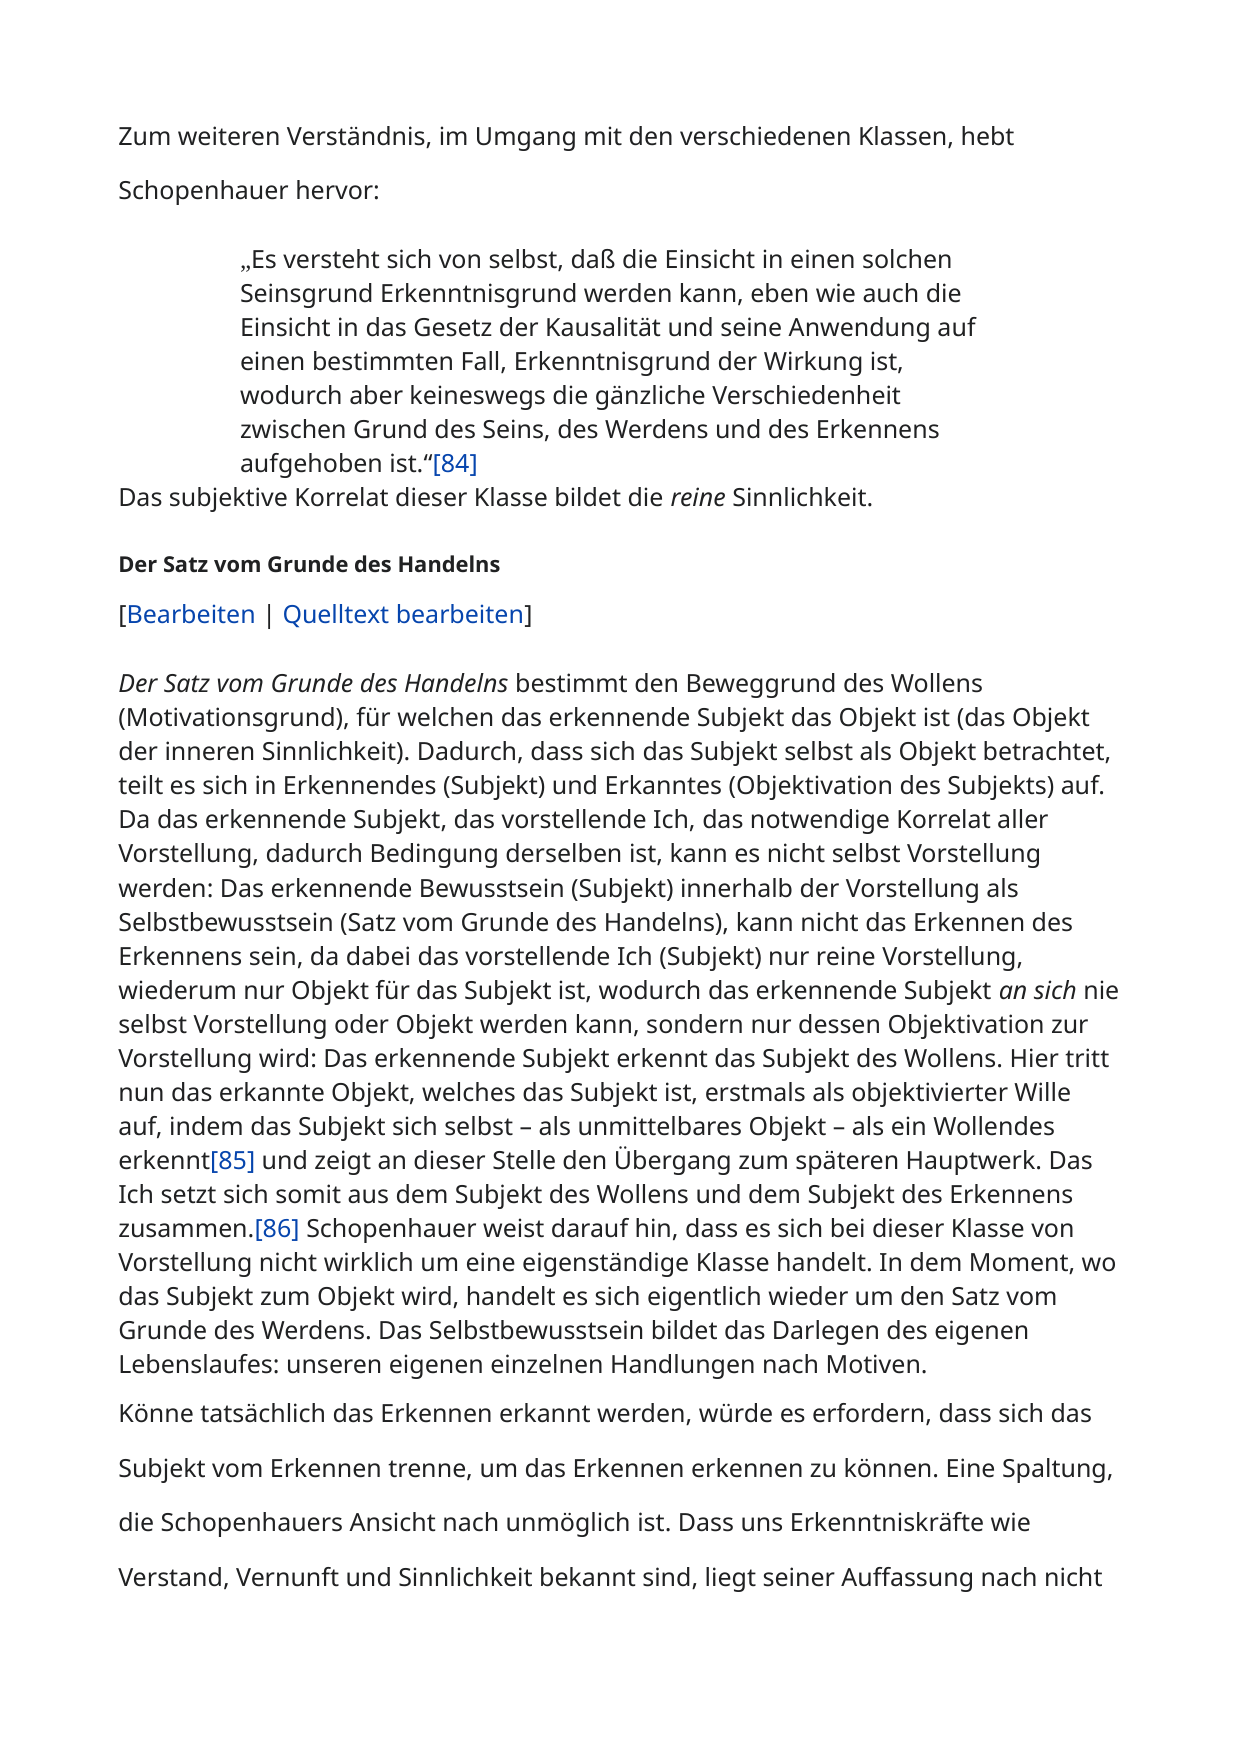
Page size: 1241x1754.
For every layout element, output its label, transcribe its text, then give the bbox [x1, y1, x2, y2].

text Das subjektive Korrelat dieser Klasse bildet die reine Sinnlichkeit. [118, 480, 1122, 514]
subtitle Der Satz vom Grunde des Handelns [118, 549, 1122, 579]
text „Es versteht sich von selbst, daß die Einsicht in einen solchen Seinsgrund Erkenntnisgrund werden kann, eben wie auch die Einsicht in das Gesetz der Kausalität und seine Anwendung auf einen bestimmten Fall, Erkenntnisgrund der Wirkung ist, wodurch aber keineswegs die gänzliche Verschiedenheit zwischen Grund des Seins, des Werdens und des Erkennens aufgehoben ist.“[84] [240, 242, 1001, 480]
text Der Satz vom Grunde des Handelns bestimmt den Beweggrund des Wollens (Motivationsgrund), für welchen das erkennende Subjekt das Objekt ist (das Objekt der inneren Sinnlichkeit). Dadurch, dass sich das Subjekt selbst als Objekt betrachtet, teilt es sich in Erkennendes (Subjekt) und Erkanntes (Objektivation des Subjekts) auf. Da das erkennende Subjekt, das vorstellende Ich, das notwendige Korrelat aller Vorstellung, dadurch Bedingung derselben ist, kann es nicht selbst Vorstellung werden: Das erkennende Bewusstsein (Subjekt) innerhalb der Vorstellung als Selbstbewusstsein (Satz vom Grunde des Handelns), kann nicht das Erkennen des Erkennens sein, da dabei das vorstellende Ich (Subjekt) nur reine Vorstellung, wiederum nur Objekt für das Subjekt ist, wodurch das erkennende Subjekt an sich nie selbst Vorstellung oder Objekt werden kann, sondern nur dessen Objektivation zur Vorstellung wird: Das erkennende Subjekt erkennt das Subjekt des Wollens. Hier tritt nun das erkannte Objekt, welches das Subjekt ist, erstmals als objektivierter Wille auf, indem das Subjekt sich selbst – als unmittelbares Objekt – als ein Wollendes erkennt[85] und zeigt an dieser Stelle den Übergang zum späteren Hauptwerk. Das Ich setzt sich somit aus dem Subjekt des Wollens und dem Subjekt des Erkennens zusammen.[86] Schopenhauer weist darauf hin, dass es sich bei dieser Klasse von Vorstellung nicht wirklich um eine eigenständige Klasse handelt. In dem Moment, wo das Subjekt zum Objekt wird, handelt es sich eigentlich wieder um den Satz vom Grunde des Werdens. Das Selbstbewusstsein bildet das Darlegen des eigenen Lebenslaufes: unseren eigenen einzelnen Handlungen nach Motiven. [118, 666, 1122, 1381]
text [Bearbeiten | Quelltext bearbeiten] [118, 597, 1122, 631]
text Könne tatsächlich das Erkennen erkannt werden, würde es erfordern, dass sich das Subjekt vom Erkennen trenne, um das Erkennen erkennen zu können. Eine Spaltung, die Schopenhauers Ansicht nach unmöglich ist. Dass uns Erkenntniskräfte wie Verstand, Vernunft und Sinnlichkeit bekannt sind, liegt seiner Auffassung nach nicht [118, 1396, 1122, 1593]
text Zum weiteren Verständnis, im Umgang mit den verschiedenen Klassen, hebt Schopenhauer hervor: [118, 118, 1122, 207]
